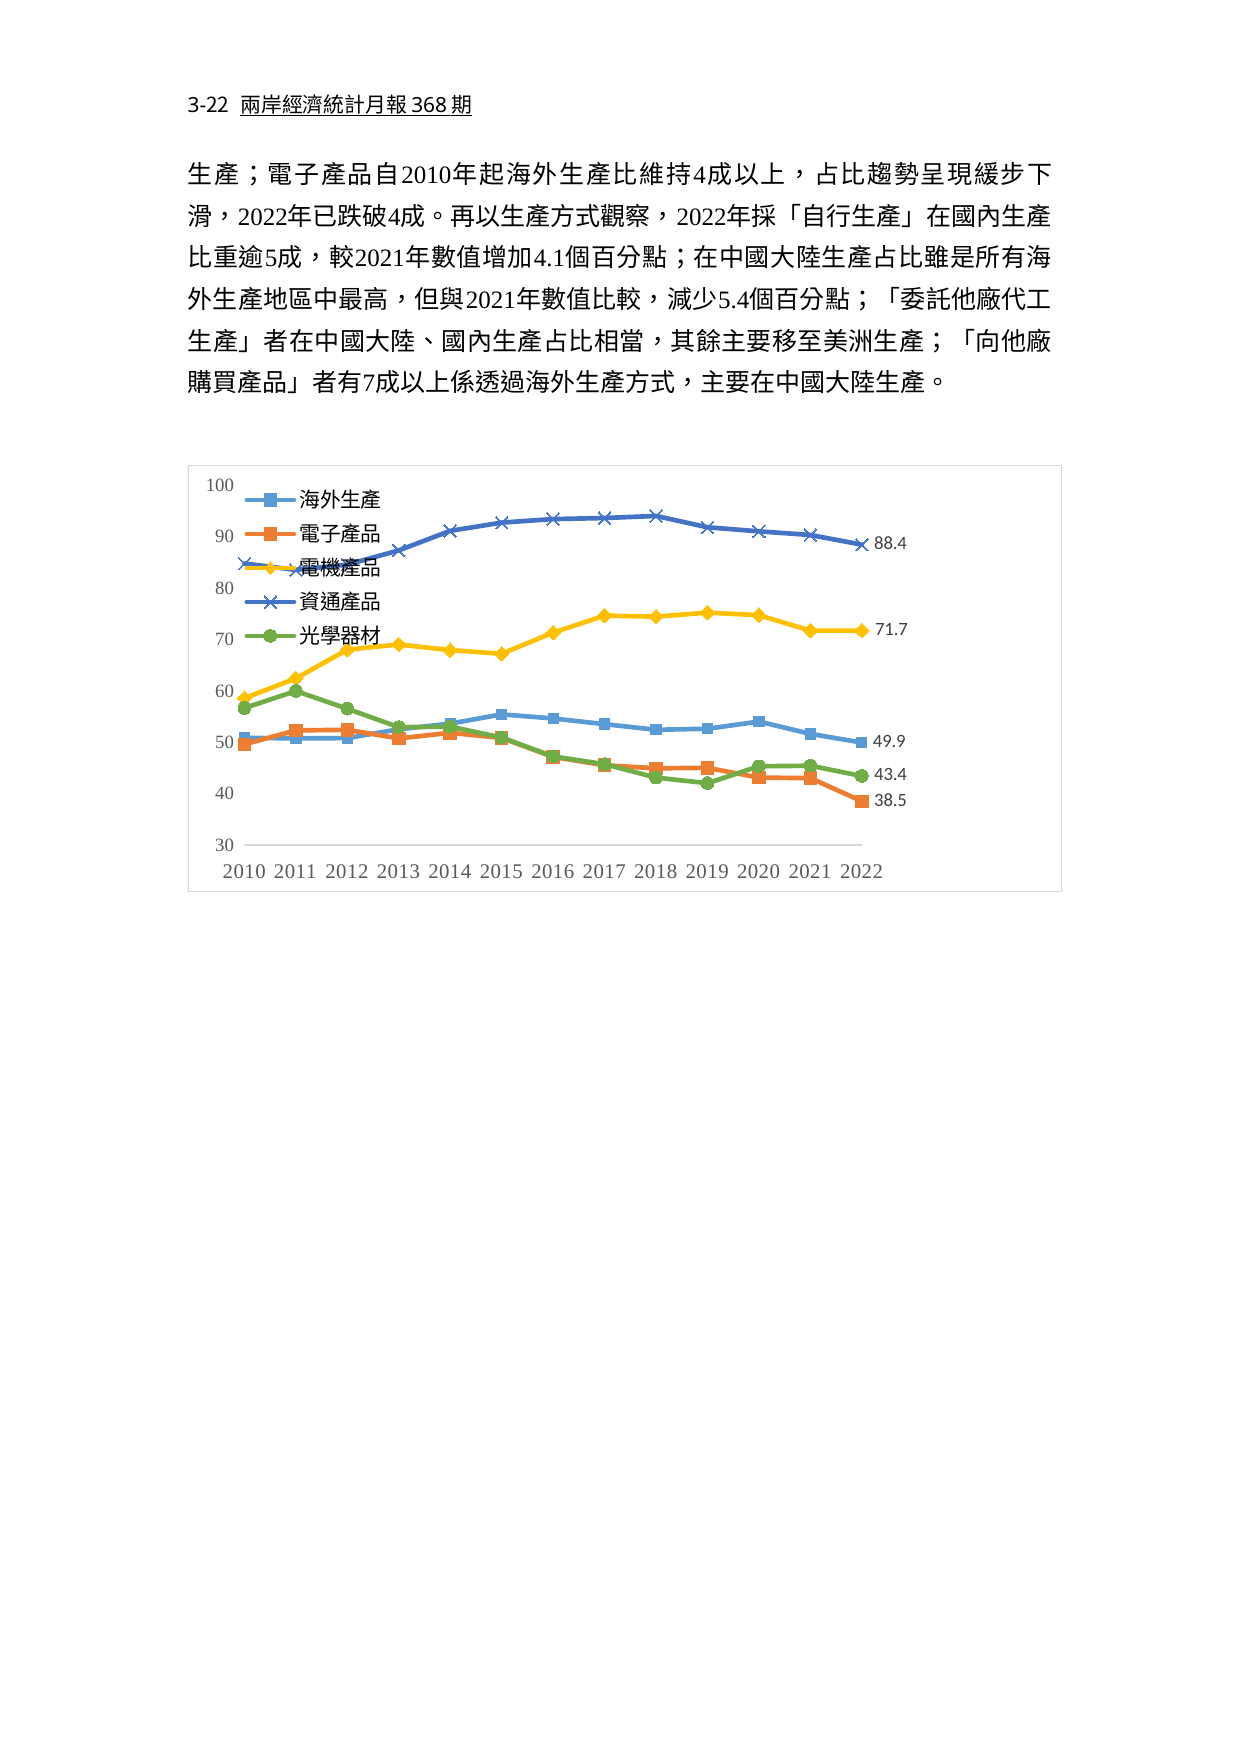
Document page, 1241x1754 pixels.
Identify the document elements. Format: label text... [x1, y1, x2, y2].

text 生產；電子產品自2010年起海外生產比維持4成以上，占比趨勢呈現緩步下滑，2022年已跌破4成。再以生產方式觀察，2022年採「自行生產」在國內生產比重逾5成，較2021年數值增加4.1個百分點；在中國大陸生產占比雖是所有海外生產地區中最高，但與2021年數值比較，減少5.4個百分點；「委託他廠代工生產」者在中國大陸、國內生產占比相當，其餘主要移至美洲生產；「向他廠購買產品」者有7成以上係透過海外生產方式，主要在中國大陸生產。 [187, 150, 1053, 400]
